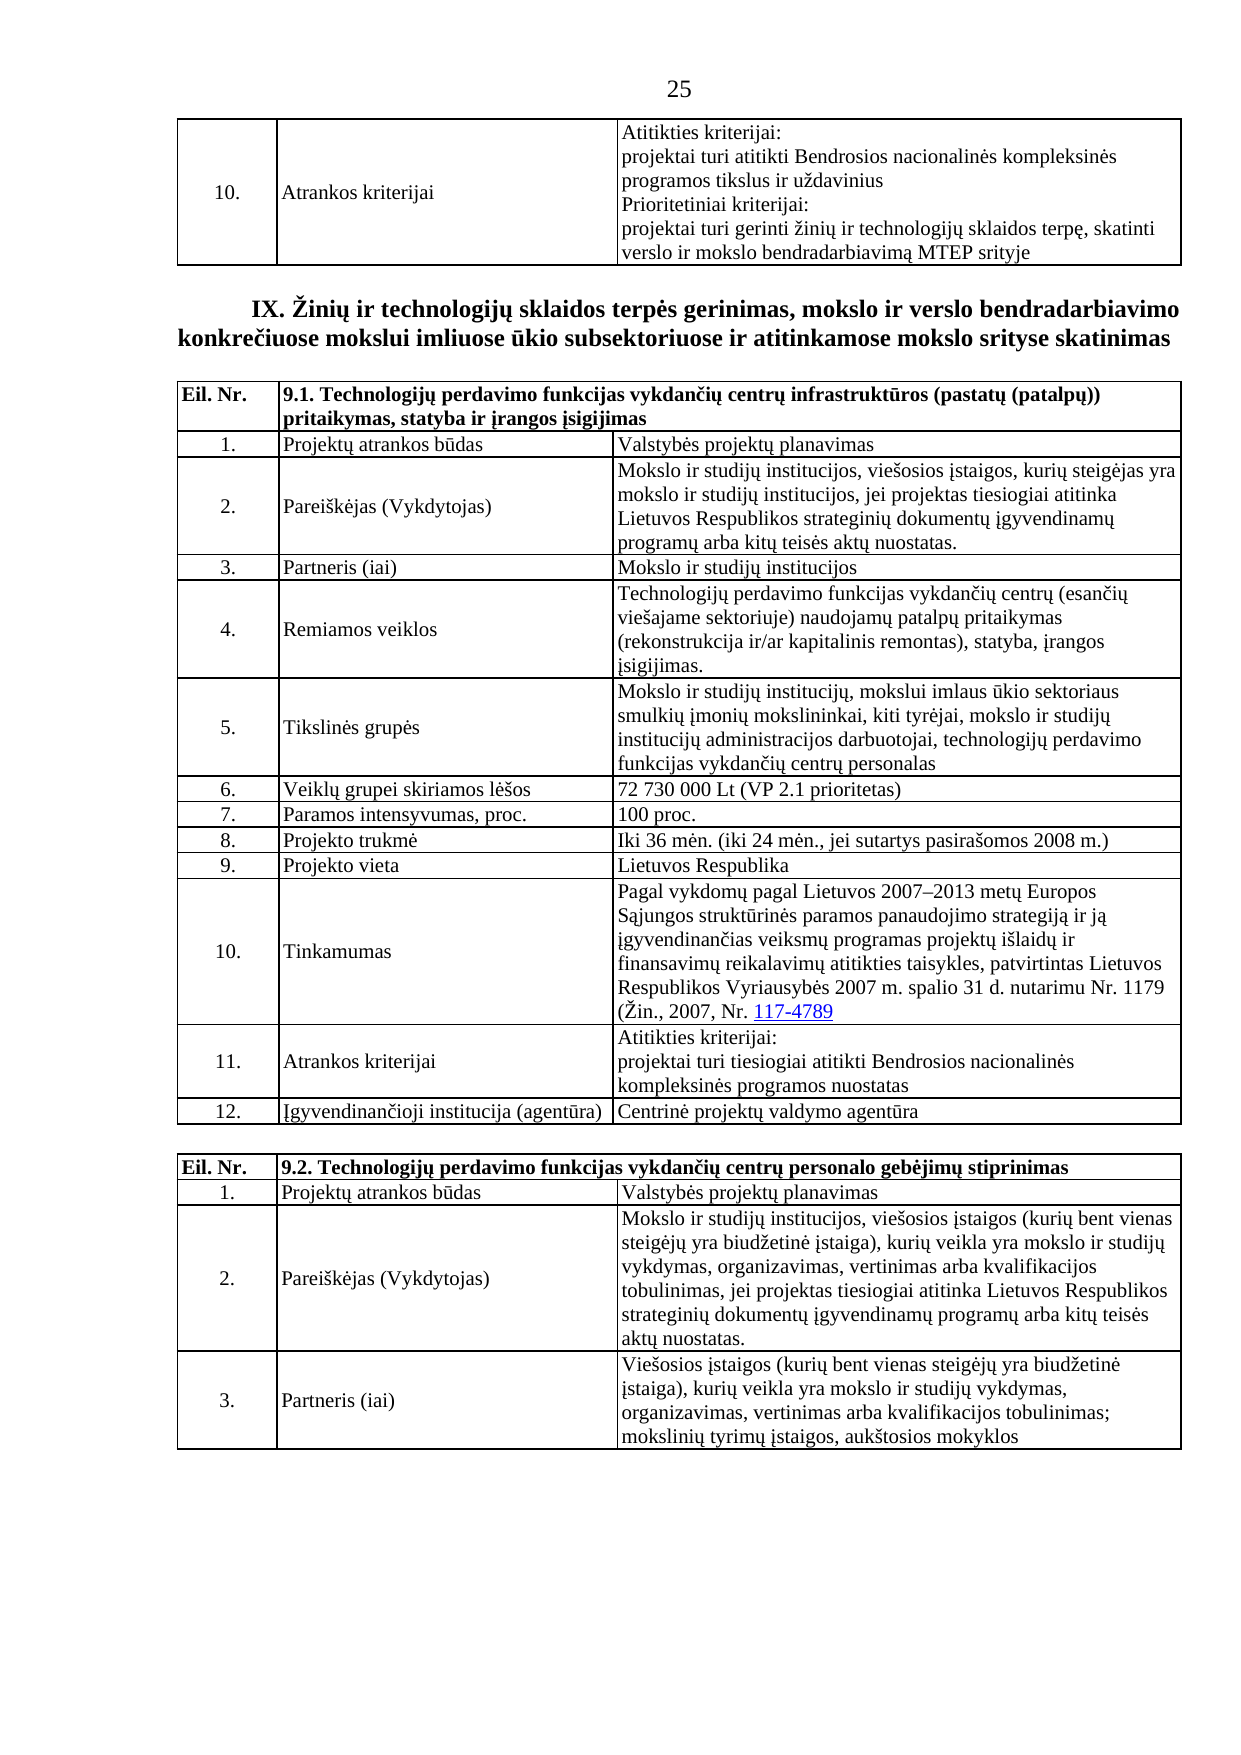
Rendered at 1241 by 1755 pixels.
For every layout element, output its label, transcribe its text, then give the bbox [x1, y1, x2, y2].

table_cell Mokslo ir studijų institucijos, viešosios įstaigos, kurių steigėjas yra mokslo ir studijų institucijos, jei projektas tiesiogiai atitinka Lietuvos Respublikos strateginių dokumentų įgyvendinamų programų arba kitų teisės aktų nuostatas. [614, 458, 1180, 554]
table_cell Tikslinės grupės [280, 679, 612, 775]
table_header Eil. Nr. [178, 382, 278, 430]
table_cell Centrinė projektų valdymo agentūra [614, 1099, 1180, 1123]
table_header 9.2. Technologijų perdavimo funkcijas vykdančių centrų personalo gebėjimų stiprinimas [278, 1155, 1180, 1179]
table_cell 8. [178, 828, 278, 852]
table_cell 9. [178, 853, 278, 877]
table_cell Viešosios įstaigos (kurių bent vienas steigėjų yra biudžetinė įstaiga), kurių veikla yra mokslo ir studijų vykdymas, organizavimas, vertinimas arba kvalifikacijos tobulinimas; mokslinių tyrimų įstaigos, aukštosios mokyklos [618, 1352, 1180, 1448]
table_cell Veiklų grupei skiriamos lėšos [280, 777, 612, 801]
table_cell Įgyvendinančioji institucija (agentūra) [280, 1099, 612, 1123]
table_cell 100 proc. [614, 802, 1180, 826]
table_cell Valstybės projektų planavimas [618, 1180, 1180, 1204]
table_cell Projekto vieta [280, 853, 612, 877]
table_cell Atrankos kriterijai [280, 1025, 612, 1097]
table_cell 72 730 000 Lt (VP 2.1 prioritetas) [614, 777, 1180, 801]
table_cell Mokslo ir studijų institucijų, mokslui imlaus ūkio sektoriaus smulkių įmonių mokslininkai, kiti tyrėjai, mokslo ir studijų institucijų administracijos darbuotojai, technologijų perdavimo funkcijas vykdančių centrų personalas [614, 679, 1180, 775]
table_cell Remiamos veiklos [280, 581, 612, 677]
table_cell Pareiškėjas (Vykdytojas) [280, 458, 612, 554]
table_cell 2. [178, 1206, 276, 1350]
table_cell 12. [178, 1099, 278, 1123]
table_cell Mokslo ir studijų institucijos, viešosios įstaigos (kurių bent vienas steigėjų yra biudžetinė įstaiga), kurių veikla yra mokslo ir studijų vykdymas, organizavimas, vertinimas arba kvalifikacijos tobulinimas, jei projektas tiesiogiai atitinka Lietuvos Respublikos strateginių dokumentų įgyvendinamų programų arba kitų teisės aktų nuostatas. [618, 1206, 1180, 1350]
table_cell 1. [178, 1180, 276, 1204]
table_header 9.1. Technologijų perdavimo funkcijas vykdančių centrų infrastruktūros (pastatų (patalpų)) pritaikymas, statyba ir įrangos įsigijimas [280, 382, 1180, 430]
table_cell Mokslo ir studijų institucijos [614, 555, 1180, 579]
table_cell Lietuvos Respublika [614, 853, 1180, 877]
table_cell Projektų atrankos būdas [280, 432, 612, 456]
table_cell Valstybės projektų planavimas [614, 432, 1180, 456]
table_cell 11. [178, 1025, 278, 1097]
table_cell Atitikties kriterijai: projektai turi tiesiogiai atitikti Bendrosios nacionalinės kompleksinės programos nuostatas [614, 1025, 1180, 1097]
table_cell 5. [178, 679, 278, 775]
table_cell Iki 36 mėn. (iki 24 mėn., jei sutartys pasirašomos 2008 m.) [614, 828, 1180, 852]
table_cell Tinkamumas [280, 879, 612, 1023]
table_cell 10. [178, 879, 278, 1023]
table_cell Projektų atrankos būdas [278, 1180, 617, 1204]
table_cell 3. [178, 555, 278, 579]
table_cell Pareiškėjas (Vykdytojas) [278, 1206, 617, 1350]
table_cell 2. [178, 458, 278, 554]
table_cell 10. [178, 120, 276, 264]
table_cell 1. [178, 432, 278, 456]
table_cell Paramos intensyvumas, proc. [280, 802, 612, 826]
table_cell Technologijų perdavimo funkcijas vykdančių centrų (esančių viešajame sektoriuje) naudojamų patalpų pritaikymas (rekonstrukcija ir/ar kapitalinis remontas), statyba, įrangos įsigijimas. [614, 581, 1180, 677]
table_cell 3. [178, 1352, 276, 1448]
table_header Eil. Nr. [178, 1155, 276, 1179]
text IX. Žinių ir technologijų sklaidos terpės gerinimas, mokslo ir verslo bendradarbiavimo konkrečiuose mokslui imliuose ūkio subsektoriuose ir atitinkamose mokslo srityse skatinimas [177, 294, 1181, 352]
table_cell Atrankos kriterijai [278, 120, 617, 264]
table_cell 6. [178, 777, 278, 801]
table_cell Partneris (iai) [278, 1352, 617, 1448]
table_cell Partneris (iai) [280, 555, 612, 579]
table_cell Pagal vykdomų pagal Lietuvos 2007–2013 metų Europos Sąjungos struktūrinės paramos panaudojimo strategiją ir ją įgyvendinančias veiksmų programas projektų išlaidų ir finansavimų reikalavimų atitikties taisykles, patvirtintas Lietuvos Respublikos Vyriausybės 2007 m. spalio 31 d. nutarimu Nr. 1179 (Žin., 2007, Nr. 117-4789 [614, 879, 1180, 1023]
table_cell Projekto trukmė [280, 828, 612, 852]
table_cell 4. [178, 581, 278, 677]
table_cell 7. [178, 802, 278, 826]
table_cell Atitikties kriterijai: projektai turi atitikti Bendrosios nacionalinės kompleksinės programos tikslus ir uždavinius Prioritetiniai kriterijai: projektai turi gerinti žinių ir technologijų sklaidos terpę, skatinti verslo ir mokslo bendradarbiavimą MTEP srityje [618, 120, 1180, 264]
